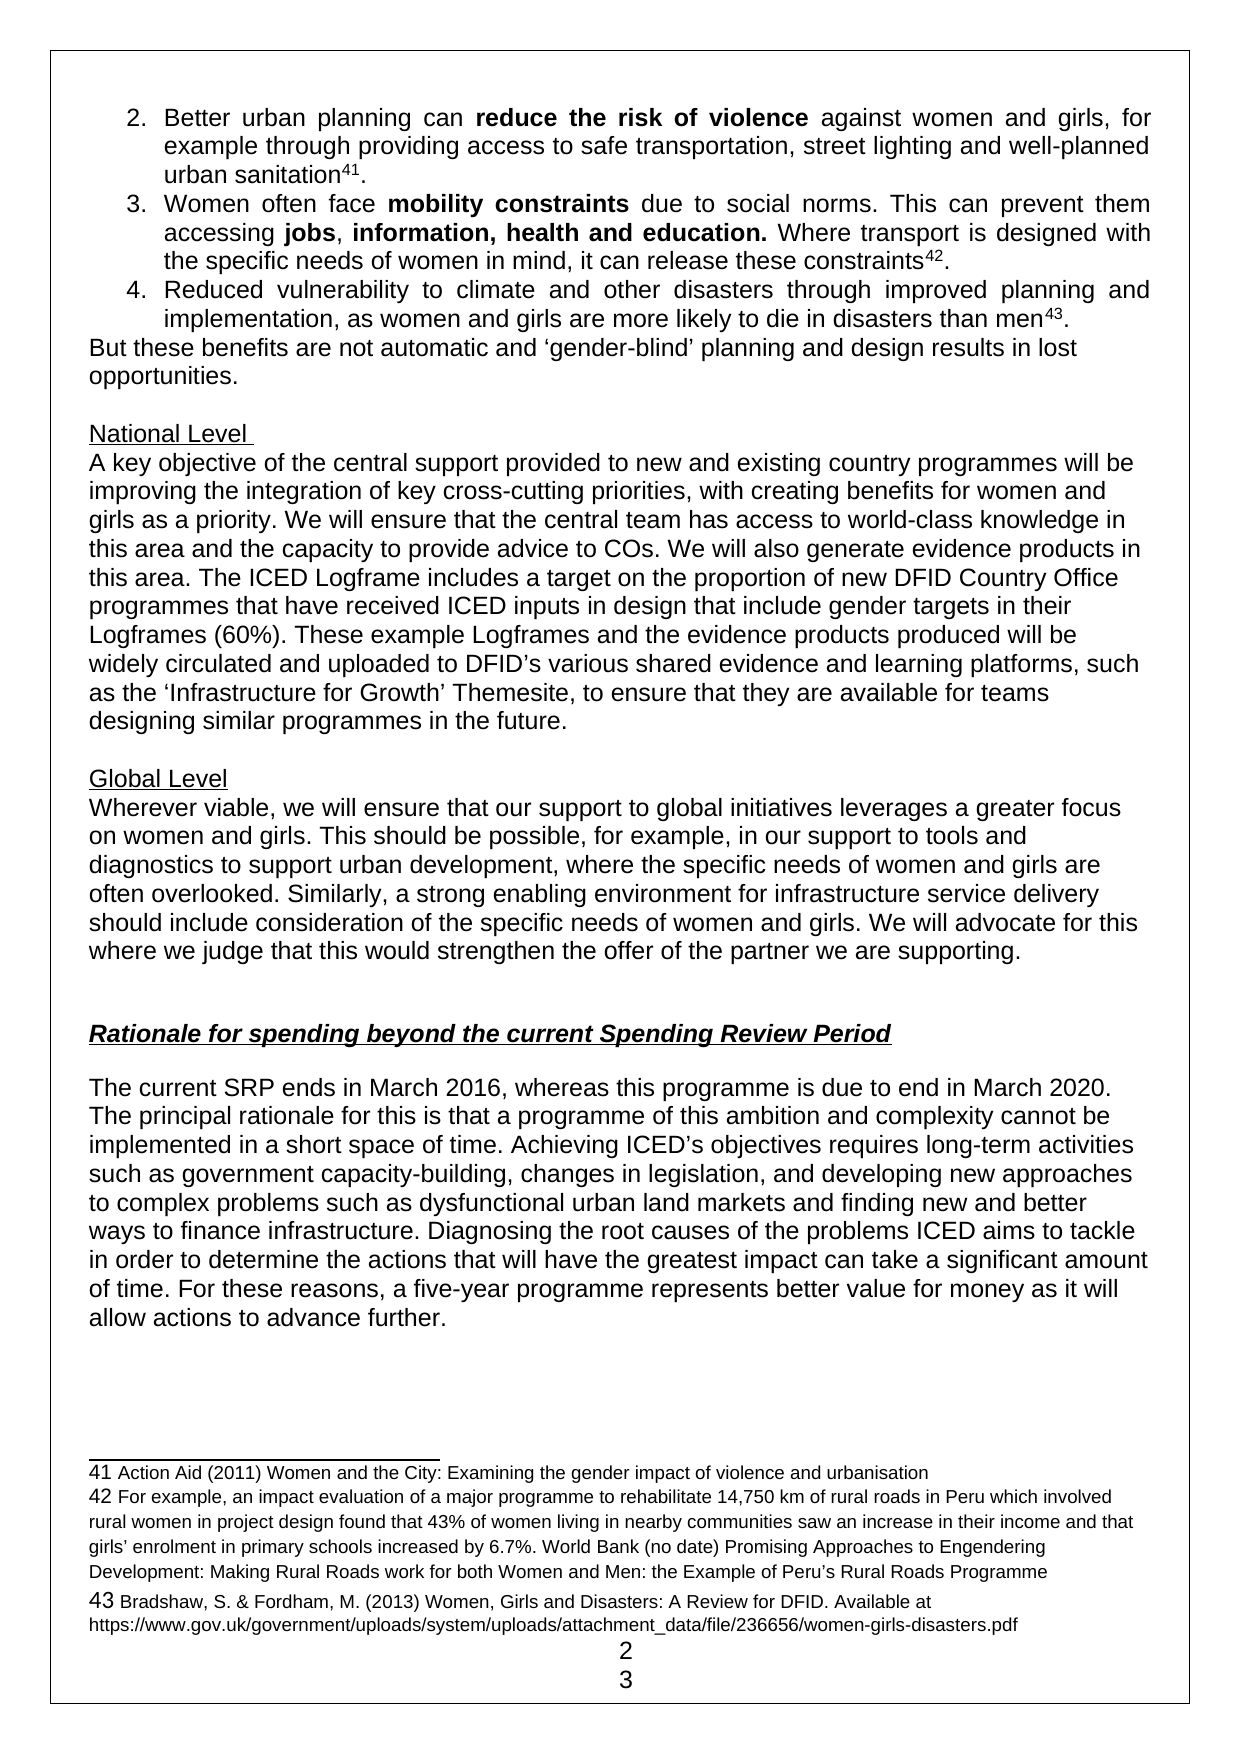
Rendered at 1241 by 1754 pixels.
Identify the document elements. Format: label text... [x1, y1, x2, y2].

list Women often face mobility constraints due to social norms. This can prevent them accessing jobs, information, health and education. Where transport is designed with the specific needs of women in mind, it can release these constraints. [126, 189, 1152, 275]
list Action Aid (2011) Women and the City: Examining the gender impact of violence and urbanisation [89, 1460, 1152, 1484]
list Better urban planning can reduce the risk of violence against women and girls, for example through providing access to safe transportation, street lighting and well-planned urban sanitation. [126, 103, 1152, 189]
list Reduced vulnerability to climate and other disasters through improved planning and implementation, as women and girls are more likely to die in disasters than men. [126, 275, 1152, 333]
text The current SRP ends in March 2016, whereas this programme is due to end in March 2020. The principal rationale for this is that a programme of this ambition and complexity cannot be implemented in a short space of time. Achieving ICED’s objectives requires long-term activities such as government capacity-building, changes in legislation, and developing new approaches to complex problems such as dysfunctional urban land markets and finding new and better ways to finance infrastructure. Diagnosing the root causes of the problems ICED aims to tackle in order to determine the actions that will have the greatest impact can take a significant amount of time. For these reasons, a five-year programme represents better value for money as it will allow actions to advance further. [89, 1073, 1152, 1331]
text A key objective of the central support provided to new and existing country programmes will be improving the integration of key cross-cutting priorities, with creating benefits for women and girls as a priority. We will ensure that the central team has access to world-class knowledge in this area and the capacity to provide advice to COs. We will also generate evidence products in this area. The ICED Logframe includes a target on the proportion of new DFID Country Office programmes that have received ICED inputs in design that include gender targets in their Logframes (60%). These example Logframes and the evidence products produced will be widely circulated and uploaded to DFID’s various shared evidence and learning platforms, such as the ‘Infrastructure for Growth’ Themesite, to ensure that they are available for teams designing similar programmes in the future. [89, 448, 1152, 735]
text But these benefits are not automatic and ‘gender-blind’ planning and design results in lost opportunities. [89, 333, 1152, 390]
text Wherever viable, we will ensure that our support to global initiatives leverages a greater focus on women and girls. This should be possible, for example, in our support to tools and diagnostics to support urban development, where the specific needs of women and girls are often overlooked. Similarly, a strong enabling environment for infrastructure service delivery should include consideration of the specific needs of women and girls. We will advocate for this where we judge that this would strengthen the offer of the partner we are supporting. [89, 793, 1152, 965]
list For example, an impact evaluation of a major programme to rehabilitate 14,750 km of rural roads in Peru which involved rural women in project design found that 43% of women living in nearby communities saw an increase in their income and that girls’ enrolment in primary schools increased by 6.7%. World Bank (no date) Promising Approaches to Engendering Development: Making Rural Roads work for both Women and Men: the Example of Peru’s Rural Roads Programme [89, 1484, 1152, 1584]
text National Level [89, 419, 1152, 448]
subtitle Rationale for spending beyond the current Spending Review Period [89, 1019, 1152, 1048]
text Global Level [89, 764, 1152, 793]
list Bradshaw, S. & Fordham, M. (2013) Women, Girls and Disasters: A Review for DFID. Available at https://www.gov.uk/government/uploads/system/uploads/attachment_data/file/236656/women-girls-disasters.pdf [89, 1584, 1152, 1636]
